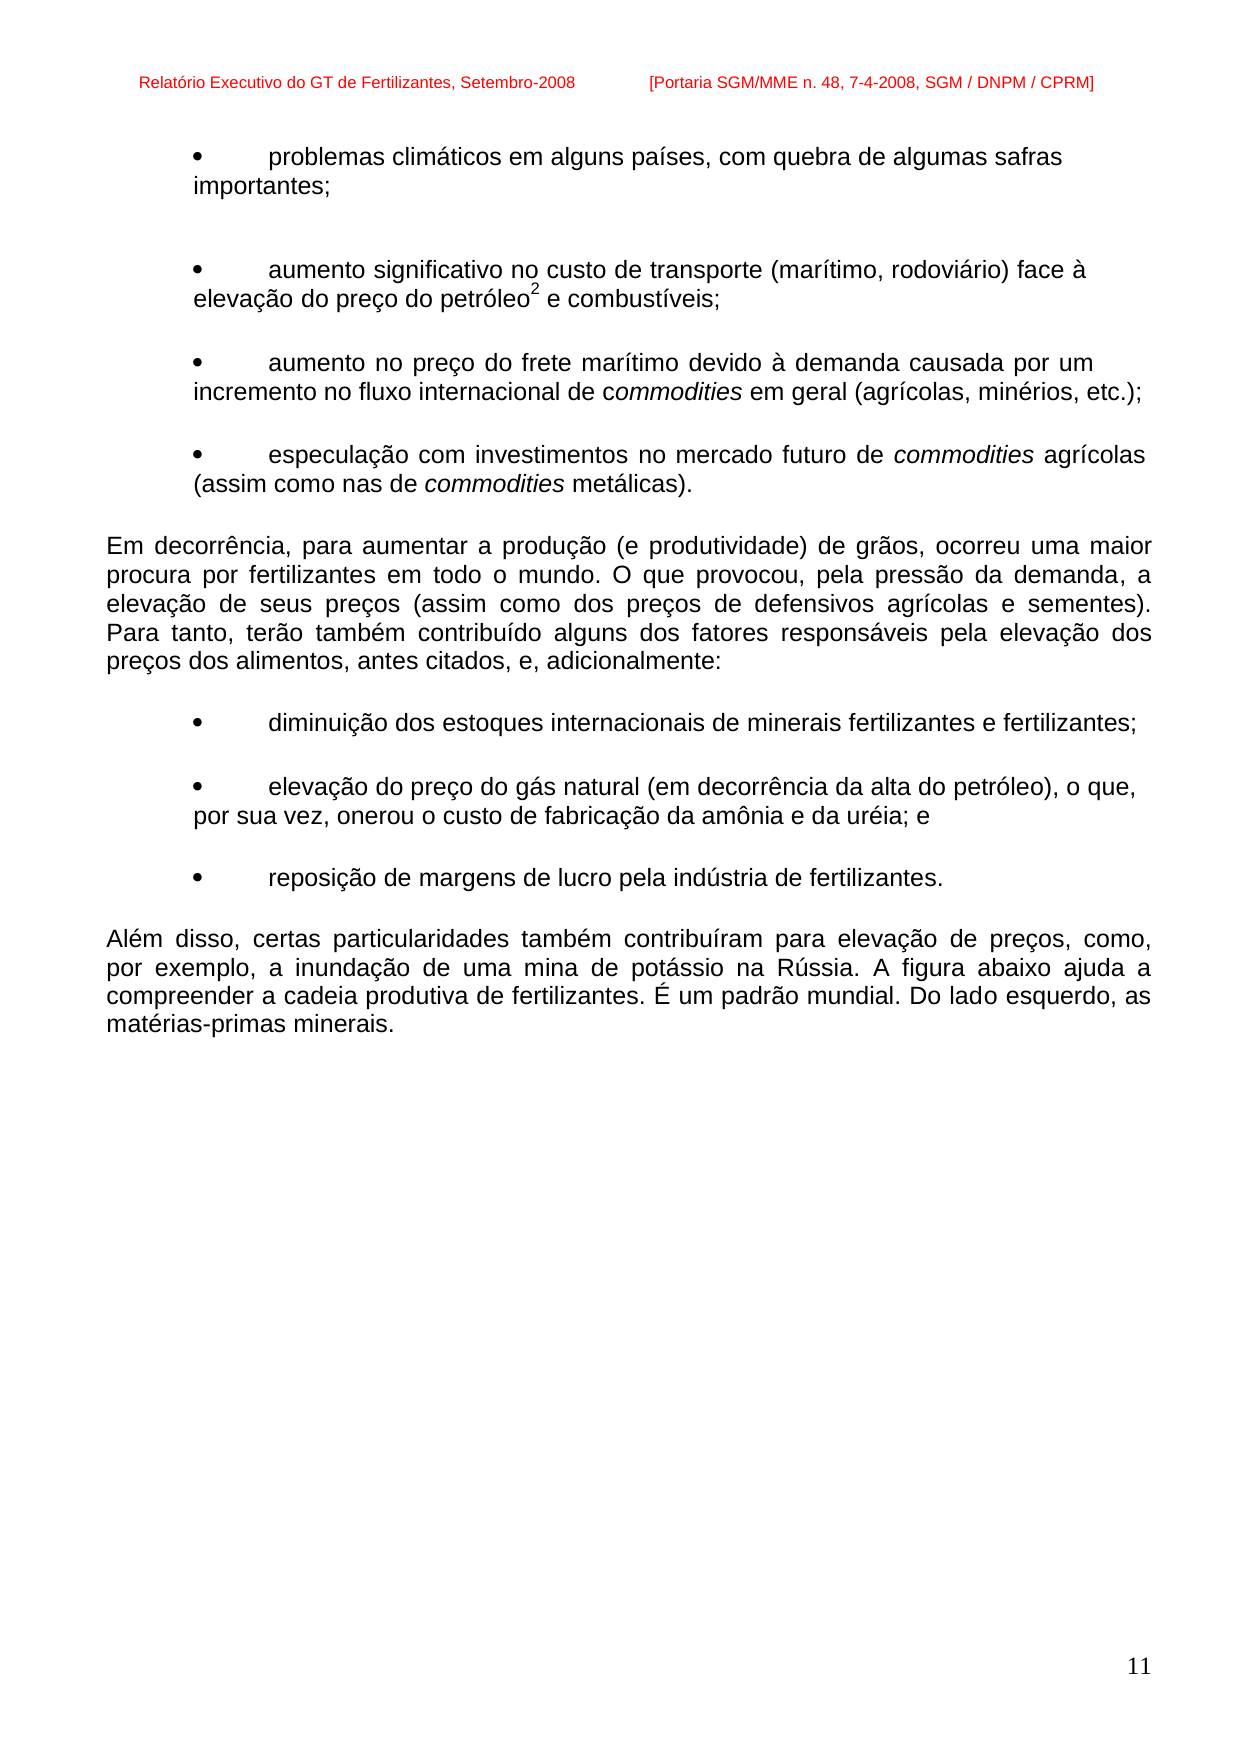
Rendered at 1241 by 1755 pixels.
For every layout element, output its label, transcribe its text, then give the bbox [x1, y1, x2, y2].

list aumento no preço do frete marítimo devido à demanda causada por um incremento no fluxo internacional de commodities em geral (agrícolas, minérios, etc.); [193, 349, 1151, 406]
list problemas climáticos em alguns países, com quebra de algumas safras importantes; [193, 142, 1180, 200]
list reposição de margens de lucro pela indústria de fertilizantes. [193, 863, 1180, 892]
text Além disso, certas particularidades também contribuíram para elevação de preços, como, por exemplo, a inundação de uma mina de potássio na Rússia. A figura abaixo ajuda a compreender a cadeia produtiva de fertilizantes. É um padrão mundial. Do lado esquerdo, as matérias-primas minerais. [106, 925, 1152, 1038]
text Em decorrência, para aumentar a produção (e produtividade) de grãos, ocorreu uma maior procura por fertilizantes em todo o mundo. O que provocou, pela pressão da demanda, a elevação de seus preços (assim como dos preços de defensivos agrícolas e sementes). Para tanto, terão também contribuído alguns dos fatores responsáveis pela elevação dos preços dos alimentos, antes citados, e, adicionalmente: [106, 531, 1152, 675]
list elevação do preço do gás natural (em decorrência da alta do petróleo), o que, por sua vez, onerou o custo de fabricação da amônia e da uréia; e [193, 773, 1151, 830]
list especulação com investimentos no mercado futuro de commodities agrícolas (assim como nas de commodities metálicas). [193, 441, 1152, 498]
list diminuição dos estoques internacionais de minerais fertilizantes e fertilizantes; [193, 708, 1180, 737]
list aumento significativo no custo de transporte (marítimo, rodoviário) face à elevação do preço do petróleo2 e combustíveis; [193, 256, 1151, 313]
